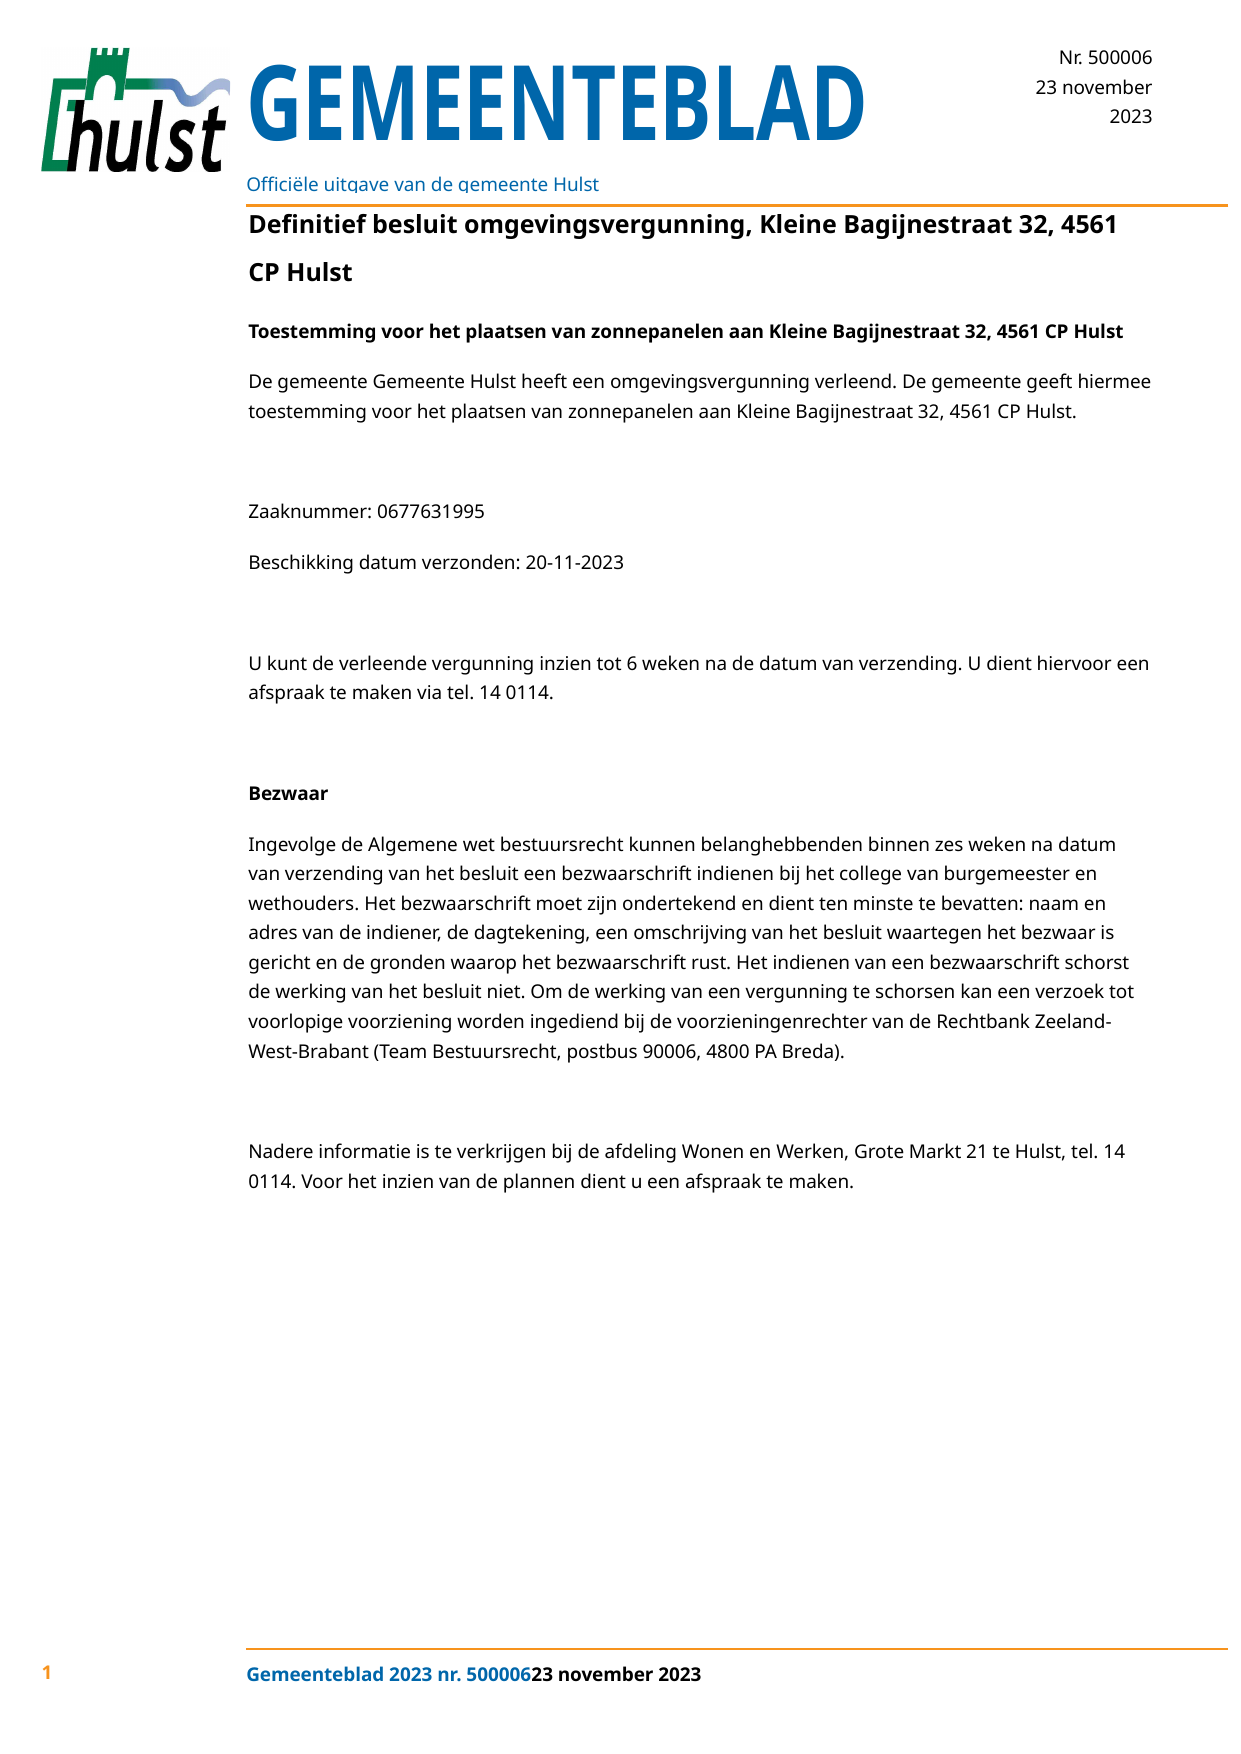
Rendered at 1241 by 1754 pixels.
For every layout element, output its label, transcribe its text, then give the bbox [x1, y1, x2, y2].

text Zaaknummer: 0677631995 [248, 499, 1152, 524]
text Beschikking datum verzonden: 20-11-2023 [248, 549, 1152, 575]
text Ingevolge de Algemene wet bestuursrecht kunnen belanghebbenden binnen zes weken na datum van verzending van het besluit een bezwaarschrift indienen bij het college van burgemeester en wethouders. Het bezwaarschrift moet zijn ondertekend en dient ten minste te bevatten: naam en adres van de indiener, de dagtekening, een omschrijving van het besluit waartegen het bezwaar is gericht en de gronden waarop het bezwaarschrift rust. Het indienen van een bezwaarschrift schorst de werking van het besluit niet. Om de werking van een vergunning te schorsen kan een verzoek tot voorlopige voorziening worden ingediend bij de voorzieningenrechter van de Rechtbank Zeeland-West-Brabant (Team Bestuursrecht, postbus 90006, 4800 PA Breda). [248, 831, 1152, 1064]
text U kunt de verleende vergunning inzien tot 6 weken na de datum van verzending. U dient hiervoor een afspraak te maken via tel. 14 0114. [248, 650, 1152, 705]
text Toestemming voor het plaatsen van zonnepanelen aan Kleine Bagijnestraat 32, 4561 CP Hulst [248, 318, 1152, 344]
text Nadere informatie is te verkrijgen bij de afdeling Wonen en Werken, Grote Markt 21 te Hulst, tel. 14 0114. Voor het inzien van de plannen dient u een afspraak te maken. [248, 1139, 1152, 1194]
text De gemeente Gemeente Hulst heeft een omgevingsvergunning verleend. De gemeente geeft hiermee toestemming voor het plaatsen van zonnepanelen aan Kleine Bagijnestraat 32, 4561 CP Hulst. [248, 368, 1152, 424]
picture [41, 47, 231, 172]
text Bezwaar [248, 780, 1152, 806]
text Definitief besluit omgevingsvergunning, Kleine Bagijnestraat 32, 4561 CP Hulst [248, 207, 1152, 288]
